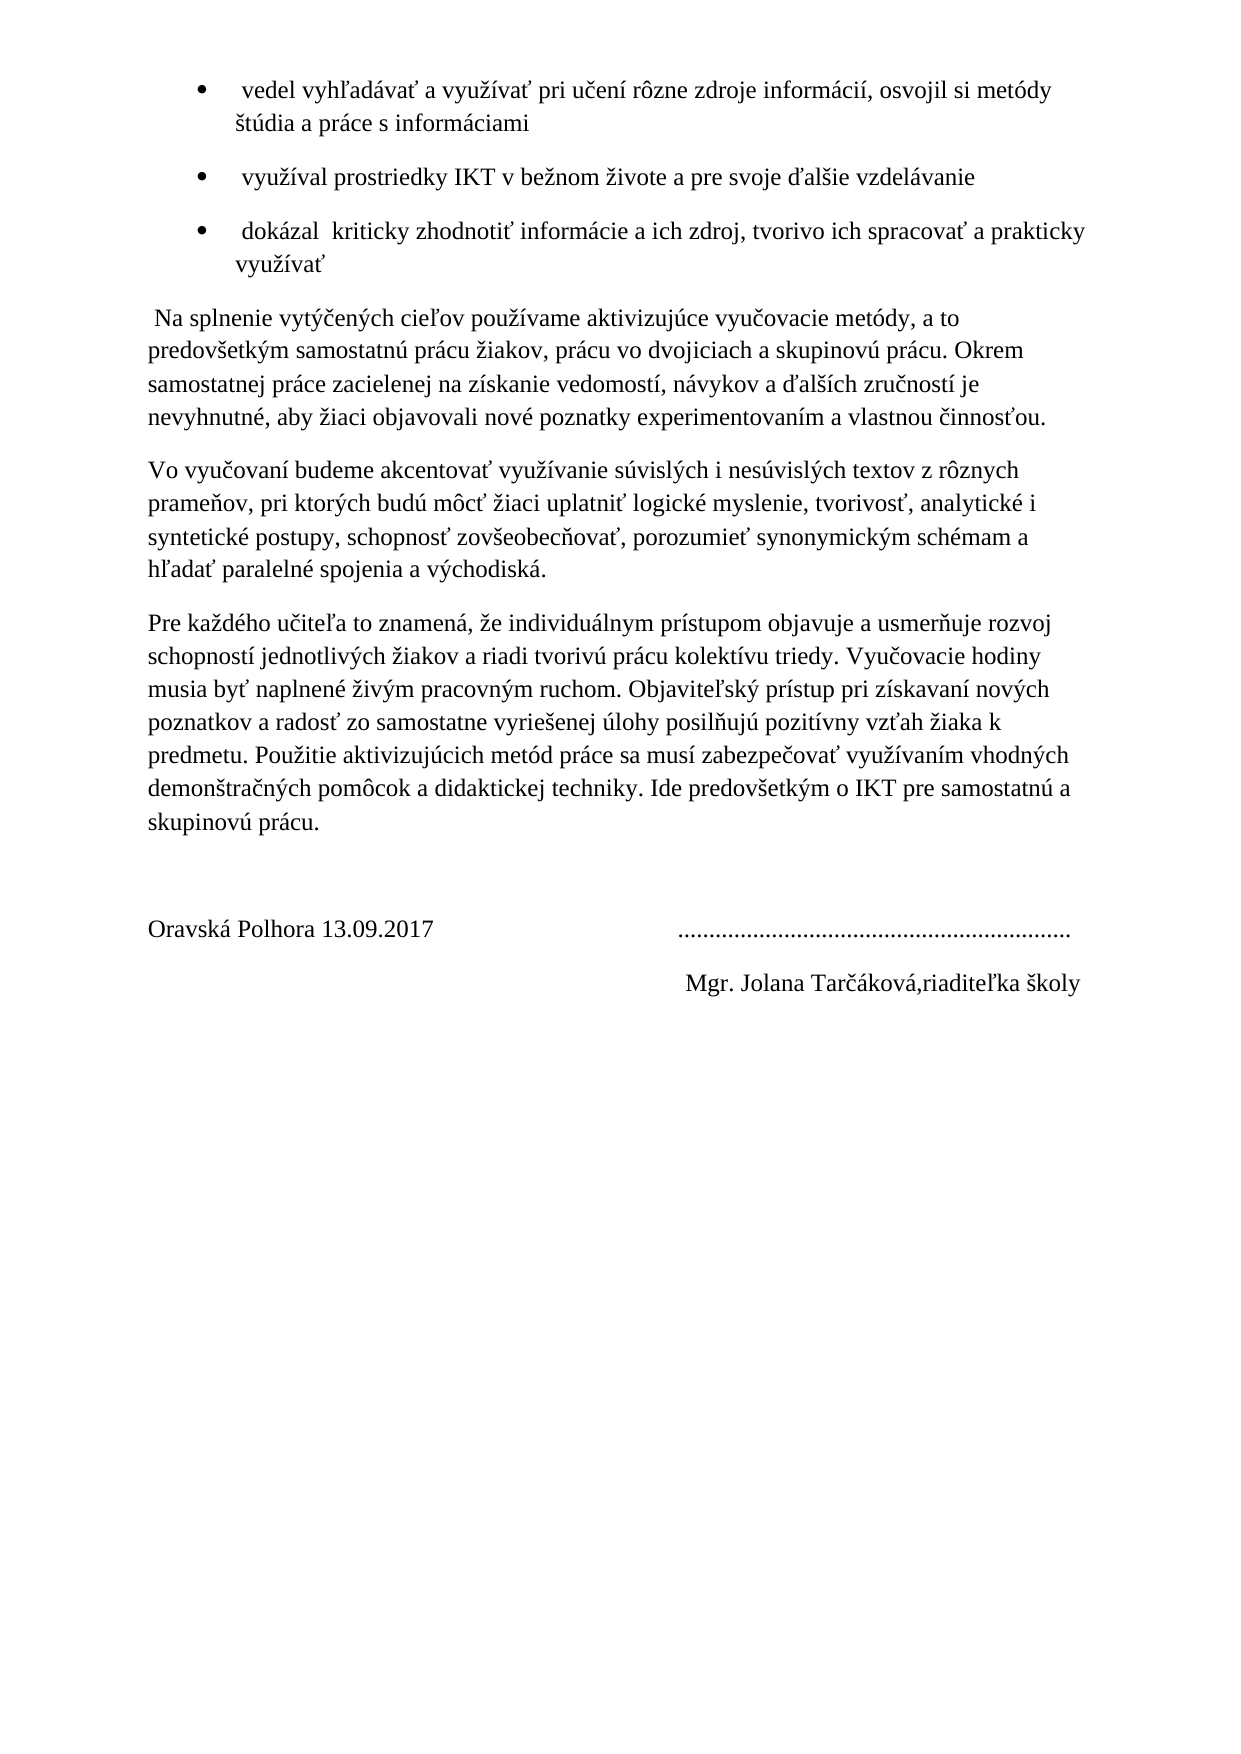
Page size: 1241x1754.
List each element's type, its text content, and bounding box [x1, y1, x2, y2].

text Pre každého učiteľa to znamená, že individuálnym prístupom objavuje a usmerňuje rozvoj schopností jednotlivých žiakov a riadi tvorivú prácu kolektívu triedy. Vyučovacie hodiny musia byť naplnené živým pracovným ruchom. Objaviteľský prístup pri získavaní nových poznatkov a radosť zo samostatne vyriešenej úlohy posilňujú pozitívny vzťah žiaka k predmetu. Použitie aktivizujúcich metód práce sa musí zabezpečovať využívaním vhodných demonštračných pomôcok a didaktickej techniky. Ide predovšetkým o IKT pre samostatnú a skupinovú prácu. [148, 608, 1092, 835]
text Vo vyučovaní budeme akcentovať využívanie súvislých i nesúvislých textov z rôznych prameňov, pri ktorých budú môcť žiaci uplatniť logické myslenie, tvorivosť, analytické i syntetické postupy, schopnosť zovšeobecňovať, porozumieť synonymickým schémam a hľadať paralelné spojenia a východiská. [148, 456, 1092, 583]
list využíval prostriedky IKT v bežnom živote a pre svoje ďalšie vzdelávanie [198, 162, 1092, 191]
text Na splnenie vytýčených cieľov používame aktivizujúce vyučovacie metódy, a to predovšetkým samostatnú prácu žiakov, prácu vo dvojiciach a skupinovú prácu. Okrem samostatnej práce zacielenej na získanie vedomostí, návykov a ďalších zručností je nevyhnutné, aby žiaci objavovali nové poznatky experimentovaním a vlastnou činnosťou. [148, 303, 1092, 430]
list vedel vyhľadávať a využívať pri učení rôzne zdroje informácií, osvojil si metódy štúdia a práce s informáciami [198, 75, 1092, 137]
text Mgr. Jolana Tarčáková,riaditeľka školy [148, 968, 1092, 997]
list dokázal kriticky zhodnotiť informácie a ich zdroj, tvorivo ich spracovať a prakticky využívať [198, 216, 1092, 277]
text Oravská Polhora 13.09.2017 ............................................................... [148, 914, 1092, 943]
